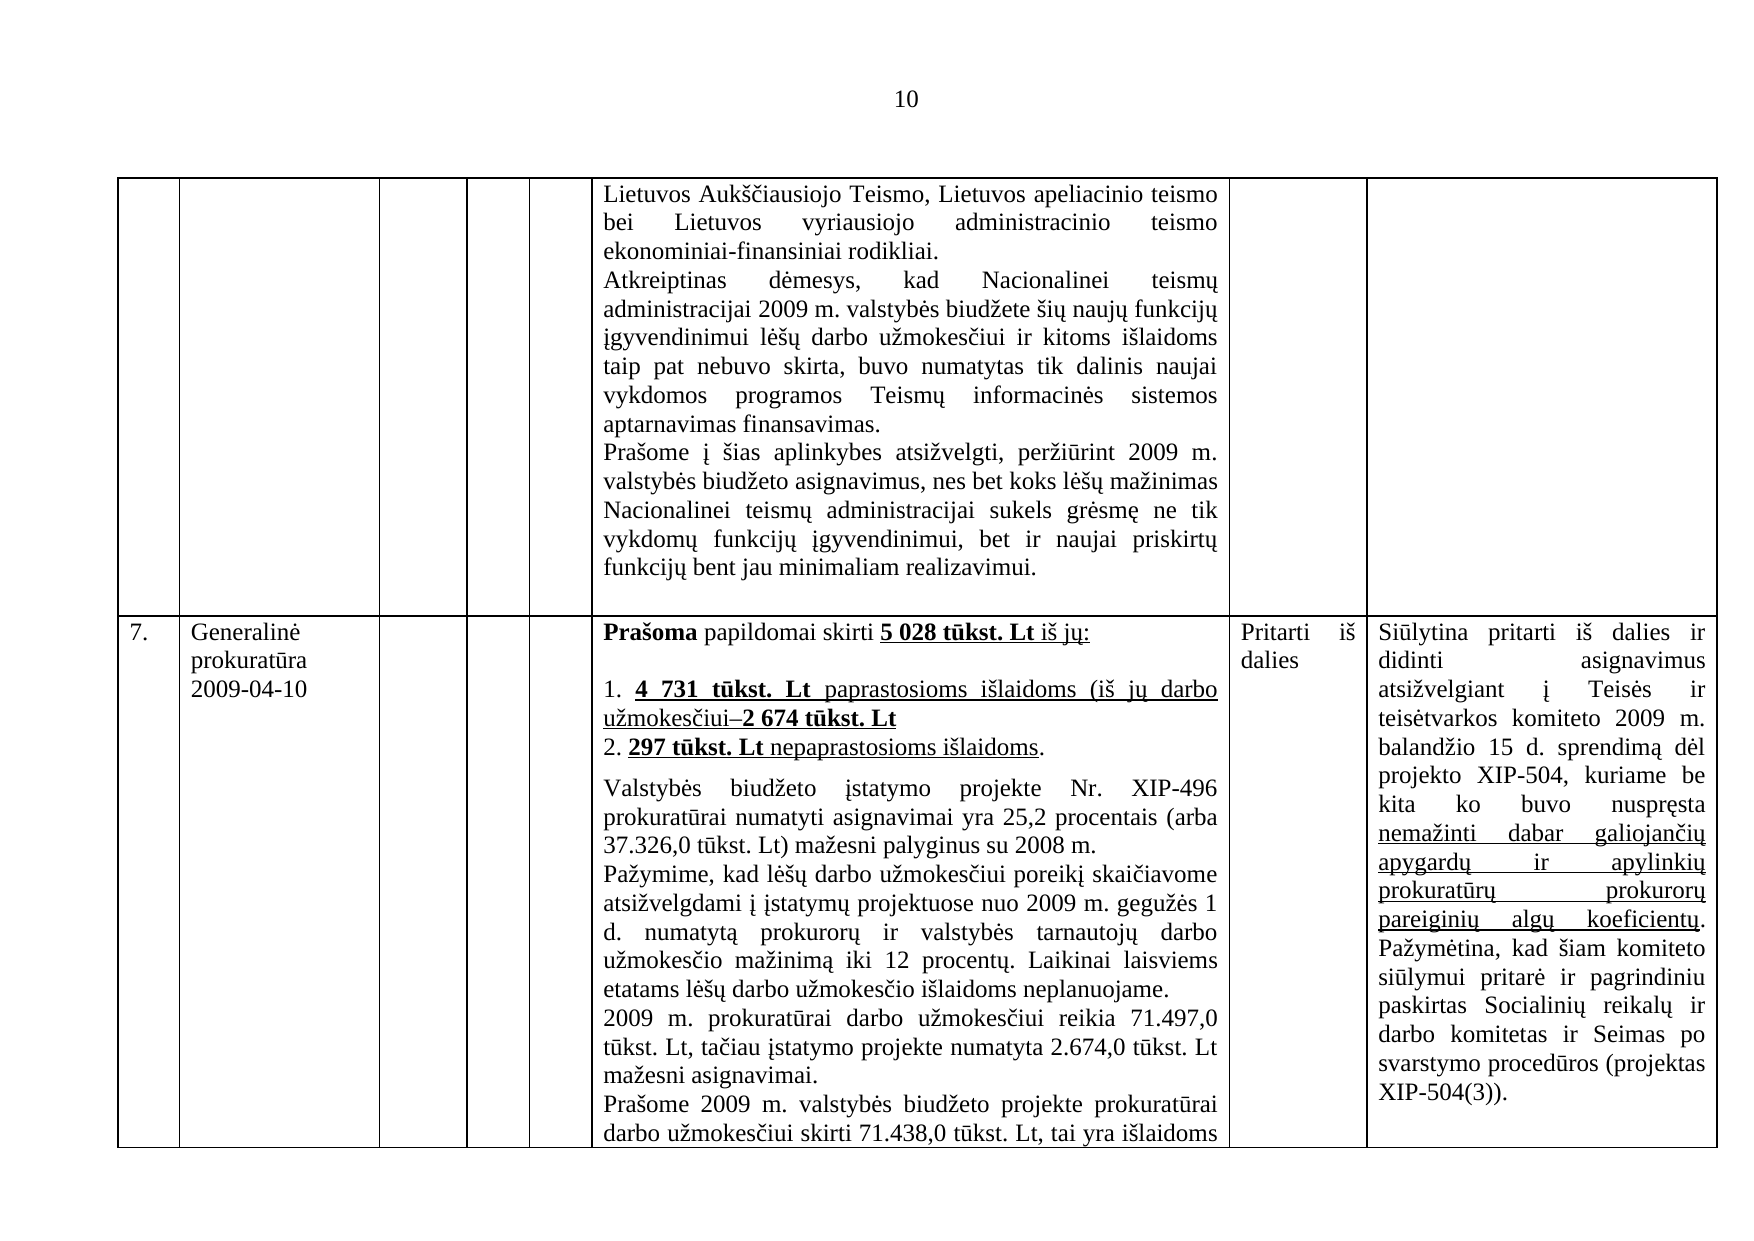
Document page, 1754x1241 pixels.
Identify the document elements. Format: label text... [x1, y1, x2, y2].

table_cell Lietuvos Aukščiausiojo Teismo, Lietuvos apeliacinio teismo bei Lietuvos vyriausiojo administracinio teismo ekonominiai-finansiniai rodikliai. Atkreiptinas dėmesys, kad Nacionalinei teismų administracijai 2009 m. valstybės biudžete šių naujų funkcijų įgyvendinimui lėšų darbo užmokesčiui ir kitoms išlaidoms taip pat nebuvo skirta, buvo numatytas tik dalinis naujai vykdomos programos Teismų informacinės sistemos aptarnavimas finansavimas. Prašome į šias aplinkybes atsižvelgti, peržiūrint 2009 m. valstybės biudžeto asignavimus, nes bet koks lėšų mažinimas Nacionalinei teismų administracijai sukels grėsmę ne tik vykdomų funkcijų įgyvendinimui, bet ir naujai priskirtų funkcijų bent jau minimaliam realizavimui. [593, 179, 1229, 615]
table_cell [119, 179, 179, 615]
table_cell [468, 617, 529, 1147]
table_cell [468, 179, 529, 615]
table_cell [530, 179, 591, 615]
table_cell Pritarti iš dalies [1230, 617, 1366, 1147]
table_cell 7. [119, 617, 179, 1147]
table_cell Siūlytina pritarti iš dalies ir didinti asignavimus atsižvelgiant į Teisės ir teisėtvarkos komiteto 2009 m. balandžio 15 d. sprendimą dėl projekto XIP-504, kuriame be kita ko buvo nuspręsta nemažinti dabar galiojančių apygardų ir apylinkių prokuratūrų prokurorų pareiginių algų koeficientų. Pažymėtina, kad šiam komiteto siūlymui pritarė ir pagrindiniu paskirtas Socialinių reikalų ir darbo komitetas ir Seimas po svarstymo procedūros (projektas XIP-504(3)). [1368, 617, 1716, 1147]
table_cell Generalinė prokuratūra 2009-04-10 [180, 617, 379, 1147]
table_cell [180, 179, 379, 615]
table_cell [530, 617, 591, 1147]
table_cell Prašoma papildomai skirti 5 028 tūkst. Lt iš jų: 1. 4 731 tūkst. Lt paprastosioms išlaidoms (iš jų darbo užmokesčiui–2 674 tūkst. Lt 2. 297 tūkst. Lt nepaprastosioms išlaidoms. Valstybės biudžeto įstatymo projekte Nr. XIP-496 prokuratūrai numatyti asignavimai yra 25,2 procentais (arba 37.326,0 tūkst. Lt) mažesni palyginus su 2008 m. Pažymime, kad lėšų darbo užmokesčiui poreikį skaičiavome atsižvelgdami į įstatymų projektuose nuo 2009 m. gegužės 1 d. numatytą prokurorų ir valstybės tarnautojų darbo užmokesčio mažinimą iki 12 procentų. Laikinai laisviems etatams lėšų darbo užmokesčio išlaidoms neplanuojame. 2009 m. prokuratūrai darbo užmokesčiui reikia 71.497,0 tūkst. Lt, tačiau įstatymo projekte numatyta 2.674,0 tūkst. Lt mažesni asignavimai. Prašome 2009 m. valstybės biudžeto projekte prokuratūrai darbo užmokesčiui skirti 71.438,0 tūkst. Lt, tai yra išlaidoms [593, 617, 1229, 1147]
table_cell [1368, 179, 1716, 615]
table_cell [380, 179, 466, 615]
table_cell [1230, 179, 1366, 615]
table_cell [380, 617, 466, 1147]
